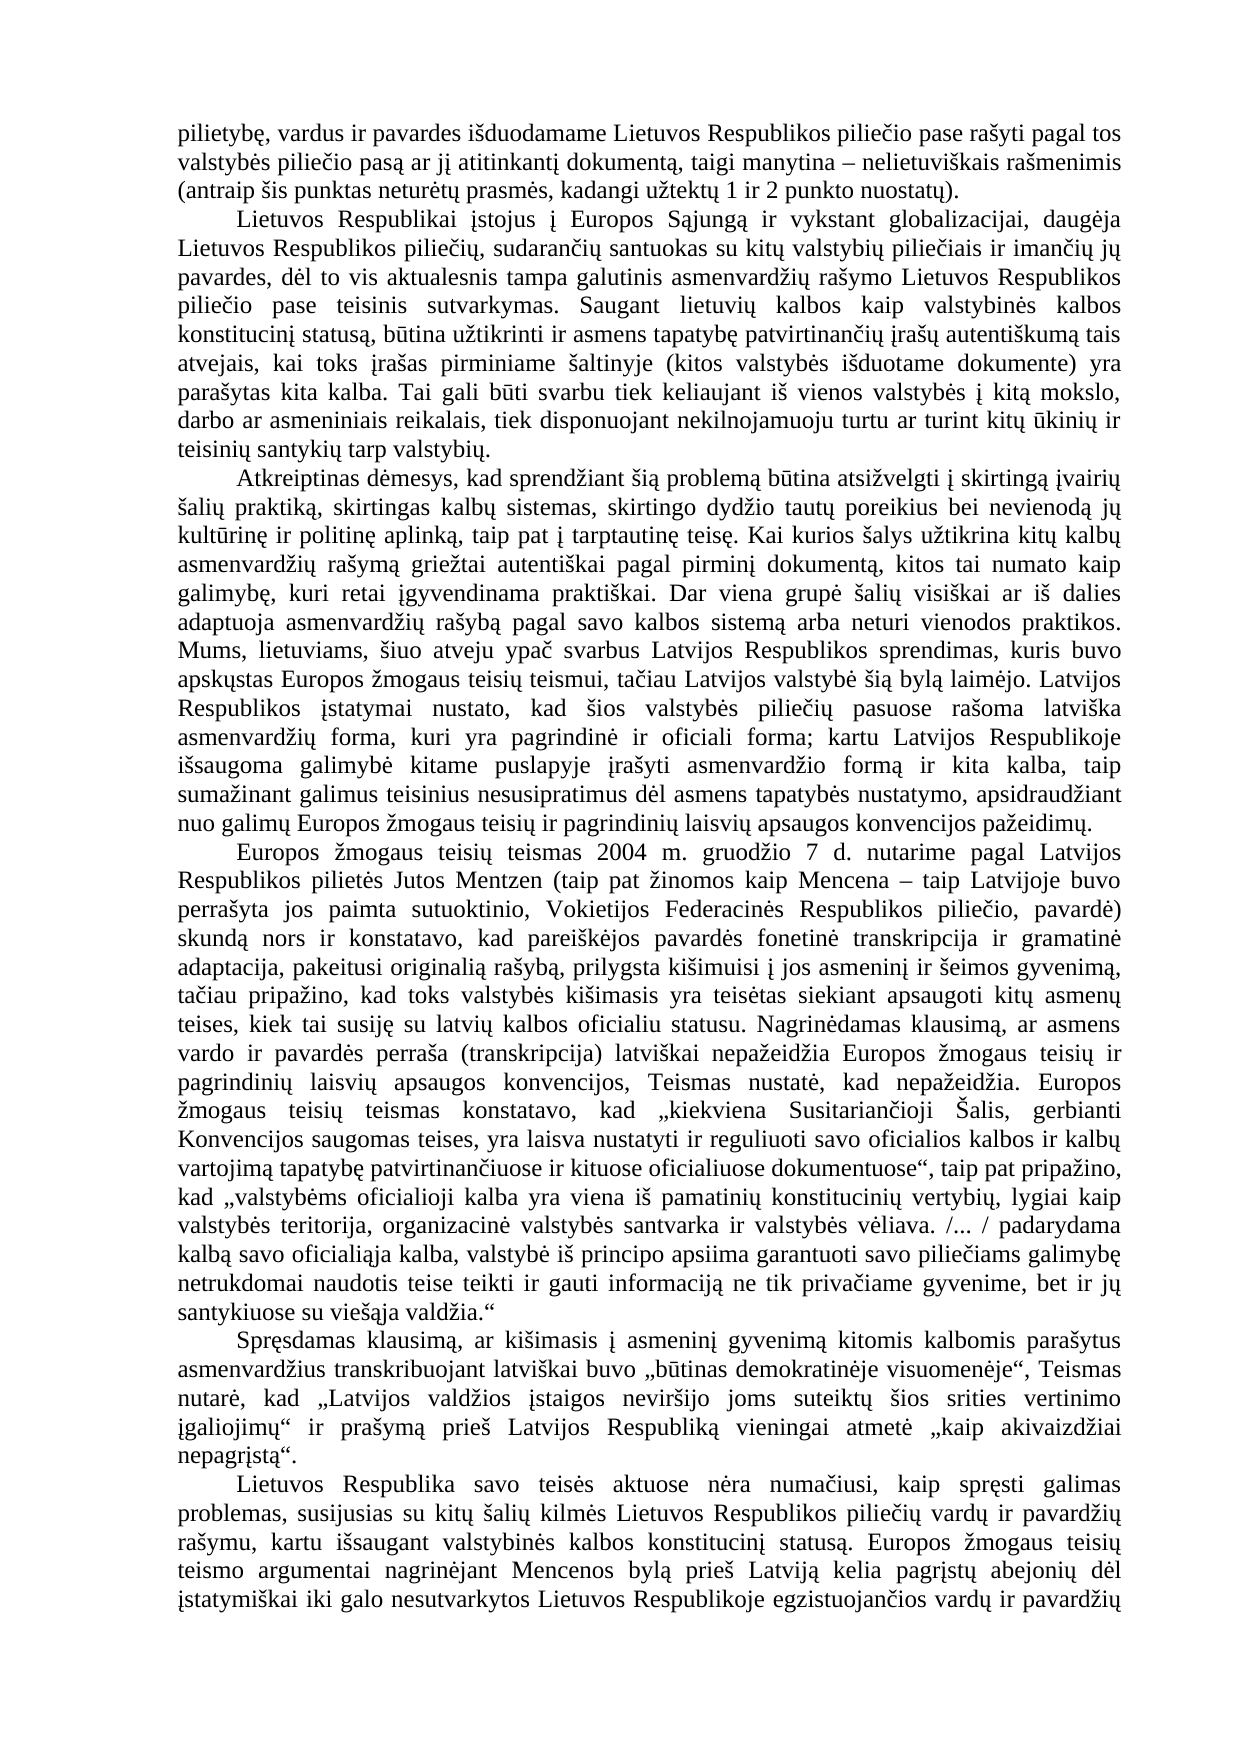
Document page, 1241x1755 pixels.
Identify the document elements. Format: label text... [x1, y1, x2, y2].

text pilietybę, vardus ir pavardes išduodamame Lietuvos Respublikos piliečio pase rašyti pagal tos valstybės piliečio pasą ar jį atitinkantį dokumentą, taigi manytina – nelietuviškais rašmenimis (antraip šis punktas neturėtų prasmės, kadangi užtektų 1 ir 2 punkto nuostatų). [177, 118, 1122, 204]
text Europos žmogaus teisių teismas 2004 m. gruodžio 7 d. nutarime pagal Latvijos Respublikos pilietės Jutos Mentzen (taip pat žinomos kaip Mencena – taip Latvijoje buvo perrašyta jos paimta sutuoktinio, Vokietijos Federacinės Respublikos piliečio, pavardė) skundą nors ir konstatavo, kad pareiškėjos pavardės fonetinė transkripcija ir gramatinė adaptacija, pakeitusi originalią rašybą, prilygsta kišimuisi į jos asmeninį ir šeimos gyvenimą, tačiau pripažino, kad toks valstybės kišimasis yra teisėtas siekiant apsaugoti kitų asmenų teises, kiek tai susiję su latvių kalbos oficialiu statusu. Nagrinėdamas klausimą, ar asmens vardo ir pavardės perraša (transkripcija) latviškai nepažeidžia Europos žmogaus teisių ir pagrindinių laisvių apsaugos konvencijos, Teismas nustatė, kad nepažeidžia. Europos žmogaus teisių teismas konstatavo, kad „kiekviena Susitariančioji Šalis, gerbianti Konvencijos saugomas teises, yra laisva nustatyti ir reguliuoti savo oficialios kalbos ir kalbų vartojimą tapatybę patvirtinančiuose ir kituose oficialiuose dokumentuose“, taip pat pripažino, kad „valstybėms oficialioji kalba yra viena iš pamatinių konstitucinių vertybių, lygiai kaip valstybės teritorija, organizacinė valstybės santvarka ir valstybės vėliava. /... / padarydama kalbą savo oficialiąja kalba, valstybė iš principo apsiima garantuoti savo piliečiams galimybę netrukdomai naudotis teise teikti ir gauti informaciją ne tik privačiame gyvenime, bet ir jų santykiuose su viešąja valdžia.“ [177, 837, 1122, 1326]
text Lietuvos Respublikai įstojus į Europos Sąjungą ir vykstant globalizacijai, daugėja Lietuvos Respublikos piliečių, sudarančių santuokas su kitų valstybių piliečiais ir imančių jų pavardes, dėl to vis aktualesnis tampa galutinis asmenvardžių rašymo Lietuvos Respublikos piliečio pase teisinis sutvarkymas. Saugant lietuvių kalbos kaip valstybinės kalbos konstitucinį statusą, būtina užtikrinti ir asmens tapatybę patvirtinančių įrašų autentiškumą tais atvejais, kai toks įrašas pirminiame šaltinyje (kitos valstybės išduotame dokumente) yra parašytas kita kalba. Tai gali būti svarbu tiek keliaujant iš vienos valstybės į kitą mokslo, darbo ar asmeniniais reikalais, tiek disponuojant nekilnojamuoju turtu ar turint kitų ūkinių ir teisinių santykių tarp valstybių. [177, 204, 1122, 463]
text Atkreiptinas dėmesys, kad sprendžiant šią problemą būtina atsižvelgti į skirtingą įvairių šalių praktiką, skirtingas kalbų sistemas, skirtingo dydžio tautų poreikius bei nevienodą jų kultūrinę ir politinę aplinką, taip pat į tarptautinę teisę. Kai kurios šalys užtikrina kitų kalbų asmenvardžių rašymą griežtai autentiškai pagal pirminį dokumentą, kitos tai numato kaip galimybę, kuri retai įgyvendinama praktiškai. Dar viena grupė šalių visiškai ar iš dalies adaptuoja asmenvardžių rašybą pagal savo kalbos sistemą arba neturi vienodos praktikos. Mums, lietuviams, šiuo atveju ypač svarbus Latvijos Respublikos sprendimas, kuris buvo apskųstas Europos žmogaus teisių teismui, tačiau Latvijos valstybė šią bylą laimėjo. Latvijos Respublikos įstatymai nustato, kad šios valstybės piliečių pasuose rašoma latviška asmenvardžių forma, kuri yra pagrindinė ir oficiali forma; kartu Latvijos Respublikoje išsaugoma galimybė kitame puslapyje įrašyti asmenvardžio formą ir kita kalba, taip sumažinant galimus teisinius nesusipratimus dėl asmens tapatybės nustatymo, apsidraudžiant nuo galimų Europos žmogaus teisių ir pagrindinių laisvių apsaugos konvencijos pažeidimų. [177, 463, 1122, 837]
text Lietuvos Respublika savo teisės aktuose nėra numačiusi, kaip spręsti galimas problemas, susijusias su kitų šalių kilmės Lietuvos Respublikos piliečių vardų ir pavardžių rašymu, kartu išsaugant valstybinės kalbos konstitucinį statusą. Europos žmogaus teisių teismo argumentai nagrinėjant Mencenos bylą prieš Latviją kelia pagrįstų abejonių dėl įstatymiškai iki galo nesutvarkytos Lietuvos Respublikoje egzistuojančios vardų ir pavardžių [177, 1469, 1122, 1613]
text Spręsdamas klausimą, ar kišimasis į asmeninį gyvenimą kitomis kalbomis parašytus asmenvardžius transkribuojant latviškai buvo „būtinas demokratinėje visuomenėje“, Teismas nutarė, kad „Latvijos valdžios įstaigos neviršijo joms suteiktų šios srities vertinimo įgaliojimų“ ir prašymą prieš Latvijos Respubliką vieningai atmetė „kaip akivaizdžiai nepagrįstą“. [177, 1326, 1122, 1469]
